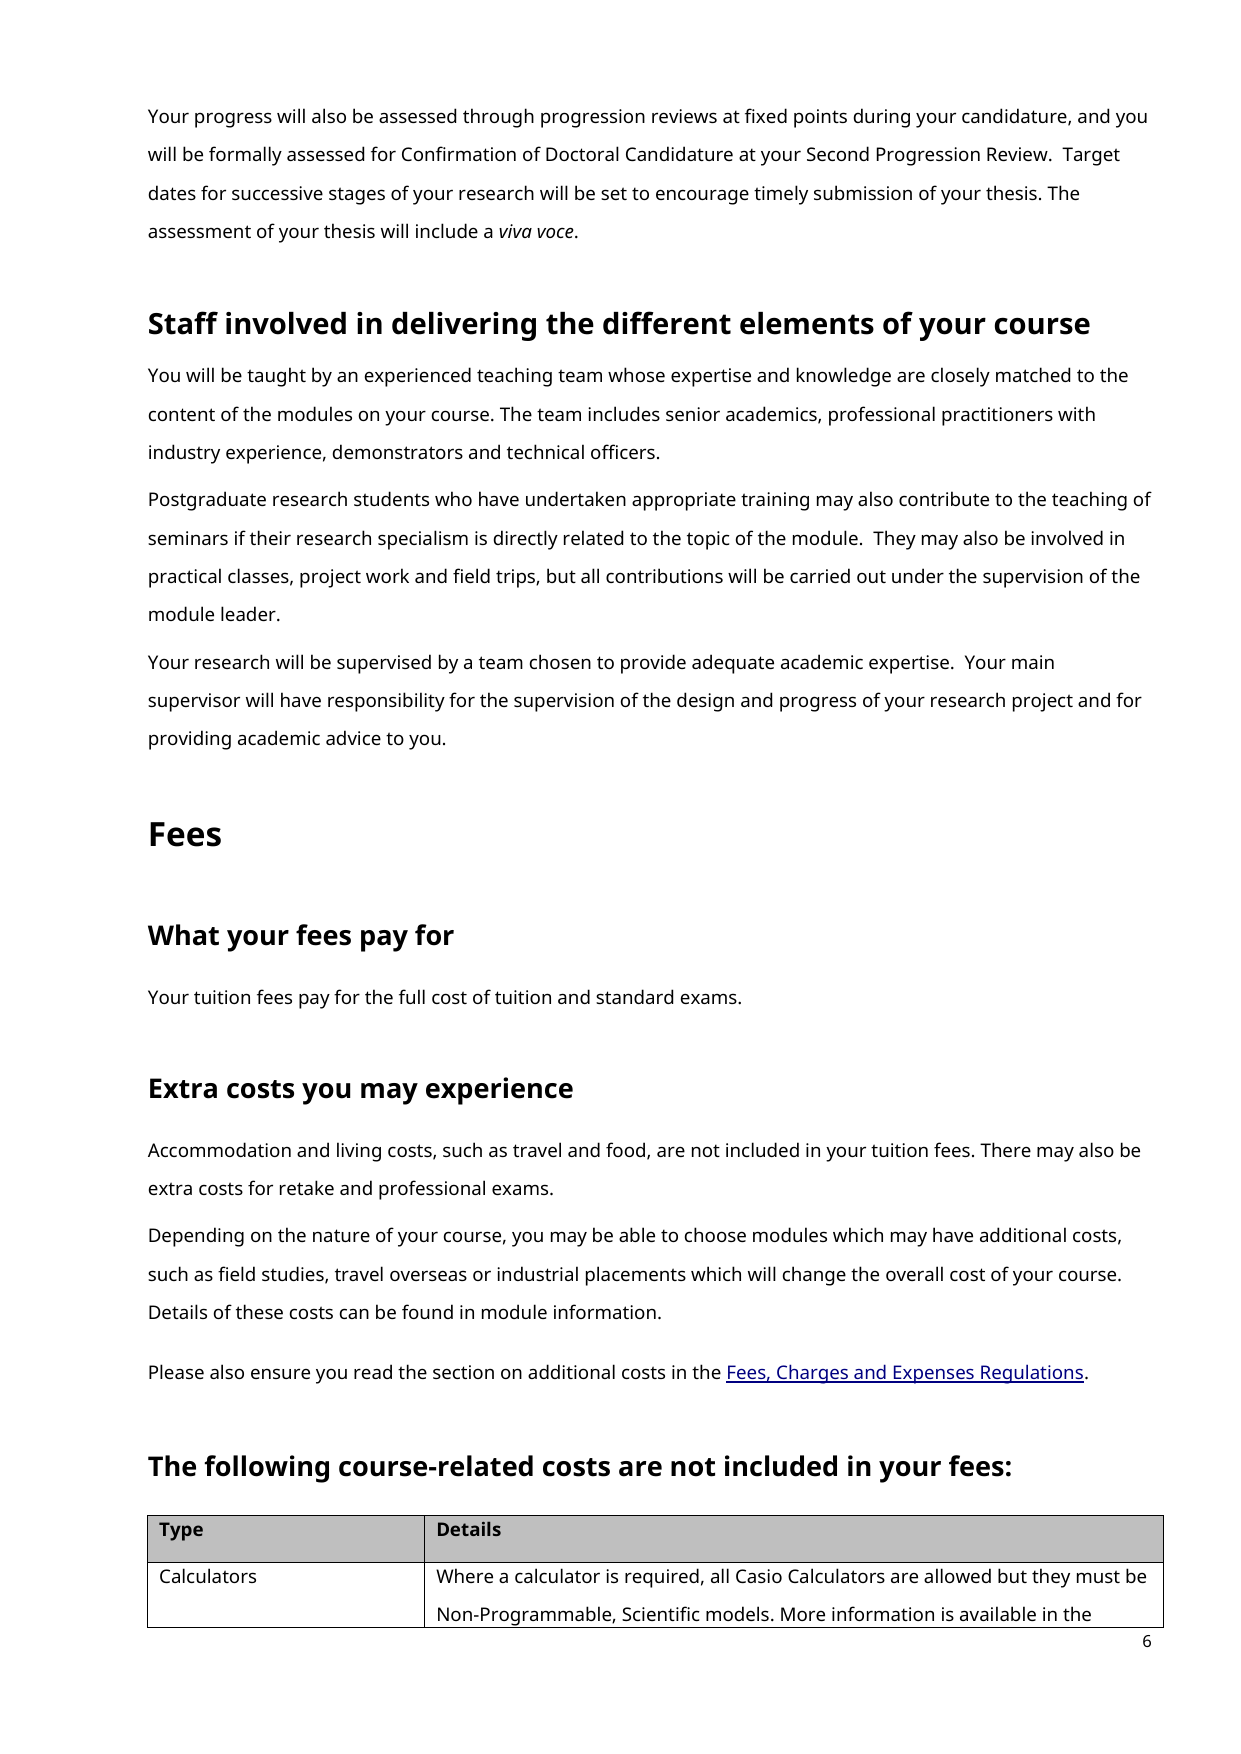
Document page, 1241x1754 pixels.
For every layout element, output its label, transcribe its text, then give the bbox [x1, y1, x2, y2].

subtitle Extra costs you may experience [148, 1069, 1152, 1106]
text Postgraduate research students who have undertaken appropriate training may also contribute to the teaching of seminars if their research specialism is directly related to the topic of the module. They may also be involved in practical classes, project work and field trips, but all contributions will be carried out under the supervision of the module leader. [148, 487, 1152, 627]
subtitle Fees [148, 811, 1152, 856]
subtitle What your fees pay for [148, 916, 1152, 953]
table_header Type [148, 1516, 424, 1562]
text You will be taught by an experienced teaching team whose expertise and knowledge are closely matched to the content of the modules on your course. The team includes senior academics, professional practitioners with industry experience, demonstrators and technical officers. [148, 363, 1152, 465]
table_cell Calculators [148, 1563, 424, 1627]
text Depending on the nature of your course, you may be able to choose modules which may have additional costs, such as field studies, travel overseas or industrial placements which will change the overall cost of your course. Details of these costs can be found in module information. [148, 1223, 1152, 1325]
subtitle The following course-related costs are not included in your fees: [148, 1448, 1152, 1484]
table_header Details [425, 1516, 1163, 1562]
text Your research will be supervised by a team chosen to provide adequate academic expertise. Your main supervisor will have responsibility for the supervision of the design and progress of your research project and for providing academic advice to you. [148, 649, 1152, 751]
text Your tuition fees pay for the full cost of tuition and standard exams. [148, 984, 1152, 1009]
text Accommodation and living costs, such as travel and food, are not included in your tuition fees. There may also be extra costs for retake and professional exams. [148, 1137, 1152, 1201]
text Your progress will also be assessed through progression reviews at fixed points during your candidature, and you will be formally assessed for Confirmation of Doctoral Candidature at your Second Progression Review. Target dates for successive stages of your research will be set to encourage timely submission of your thesis. The assessment of your thesis will include a viva voce. [148, 103, 1152, 244]
subtitle Staff involved in delivering the different elements of your course [148, 303, 1152, 343]
table_cell Where a calculator is required, all Casio Calculators are allowed but they must be Non-Programmable, Scientific models. More information is available in the [425, 1563, 1163, 1627]
text Please also ensure you read the section on additional costs in the Fees, Charges and Expenses Regulations. [148, 1359, 1152, 1385]
